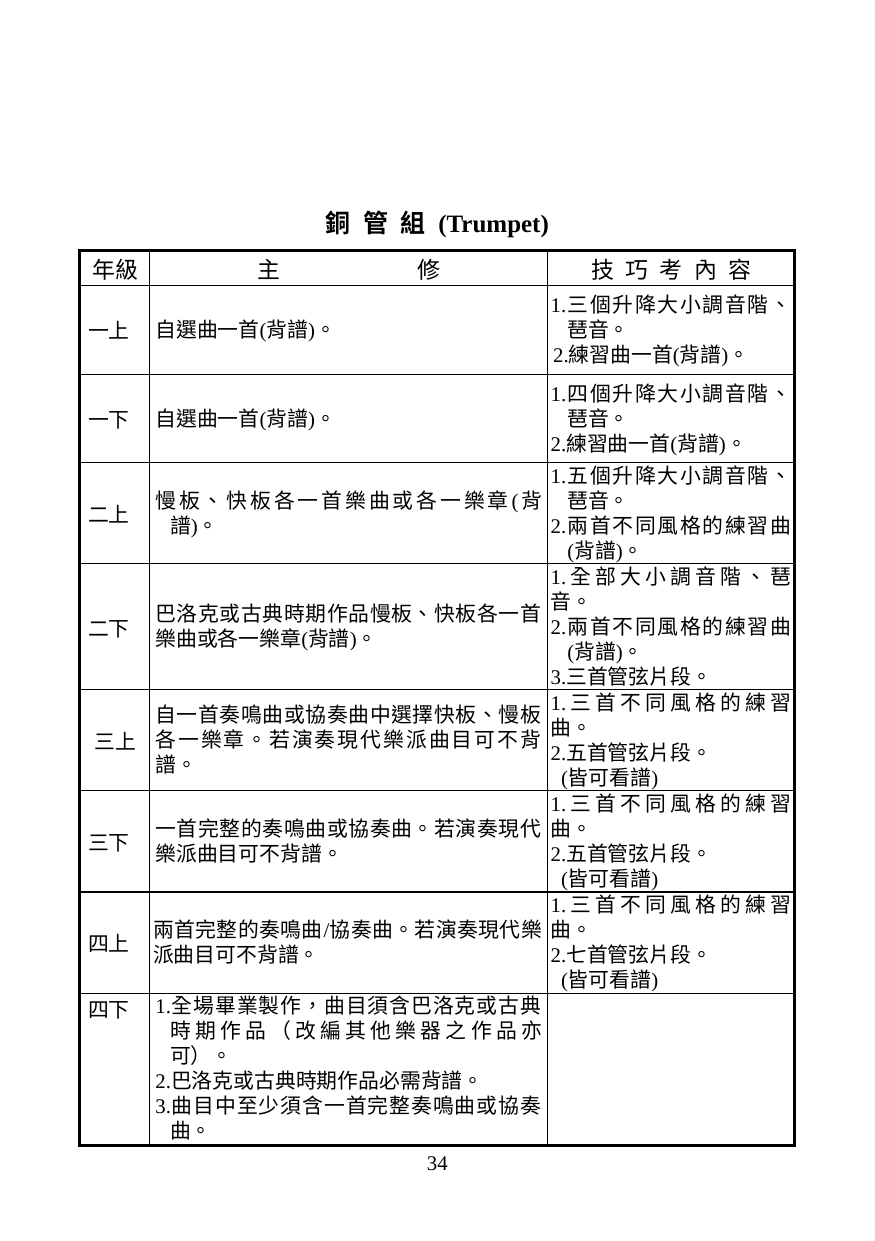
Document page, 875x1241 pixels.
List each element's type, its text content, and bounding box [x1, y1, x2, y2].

table_cell 巴洛克或古典時期作品慢板、快板各一首樂曲或各一樂章(背譜)。 [150, 564, 547, 689]
table_cell [548, 994, 793, 1143]
table_cell 1.三首不同風格的練習曲。 2.五首管弦片段。 (皆可看譜) [548, 791, 793, 891]
table_cell 三上 [81, 690, 149, 790]
table_cell 1.三個升降大小調音階、琶音。 2.練習曲一首(背譜)。 [548, 286, 793, 374]
table_header 年級 [81, 252, 149, 285]
table_cell 慢板、快板各一首樂曲或各一樂章(背譜)。 [150, 463, 547, 563]
table_cell 1.三首不同風格的練習曲。 2.七首管弦片段。 (皆可看譜) [548, 893, 793, 992]
table_cell 兩首完整的奏鳴曲/協奏曲。若演奏現代樂派曲目可不背譜。 [150, 893, 547, 992]
table_cell 四下 [81, 994, 149, 1143]
table_cell 二下 [81, 564, 149, 689]
table_cell 1.五個升降大小調音階、琶音。 2.兩首不同風格的練習曲(背譜)。 [548, 463, 793, 563]
table_cell 自一首奏鳴曲或協奏曲中選擇快板、慢板各一樂章。若演奏現代樂派曲目可不背譜。 [150, 690, 547, 790]
table_cell 二上 [81, 463, 149, 563]
text 銅 管 組 (Trumpet) [83, 195, 791, 241]
table_header 主 修 [150, 252, 547, 285]
table_cell 四上 [81, 893, 149, 992]
table_header 技 巧 考 內 容 [548, 252, 793, 285]
table_cell 三下 [81, 791, 149, 891]
table_cell 1.三首不同風格的練習曲。 2.五首管弦片段。 (皆可看譜) [548, 690, 793, 790]
table_cell 自選曲一首(背譜)。 [150, 375, 547, 462]
table_cell 1.四個升降大小調音階、琶音。 2.練習曲一首(背譜)。 [548, 375, 793, 462]
table_cell 一下 [81, 375, 149, 462]
table_cell 一上 [81, 286, 149, 374]
table_cell 一首完整的奏鳴曲或協奏曲。若演奏現代樂派曲目可不背譜。 [150, 791, 547, 891]
table_cell 1.全場畢業製作，曲目須含巴洛克或古典時期作品（改編其他樂器之作品亦可）。 2.巴洛克或古典時期作品必需背譜。 3.曲目中至少須含一首完整奏鳴曲或協奏曲。 [150, 994, 547, 1143]
table_cell 自選曲一首(背譜)。 [150, 286, 547, 374]
table_cell 1.全部大小調音階、琶音。 2.兩首不同風格的練習曲(背譜)。 3.三首管弦片段。 [548, 564, 793, 689]
